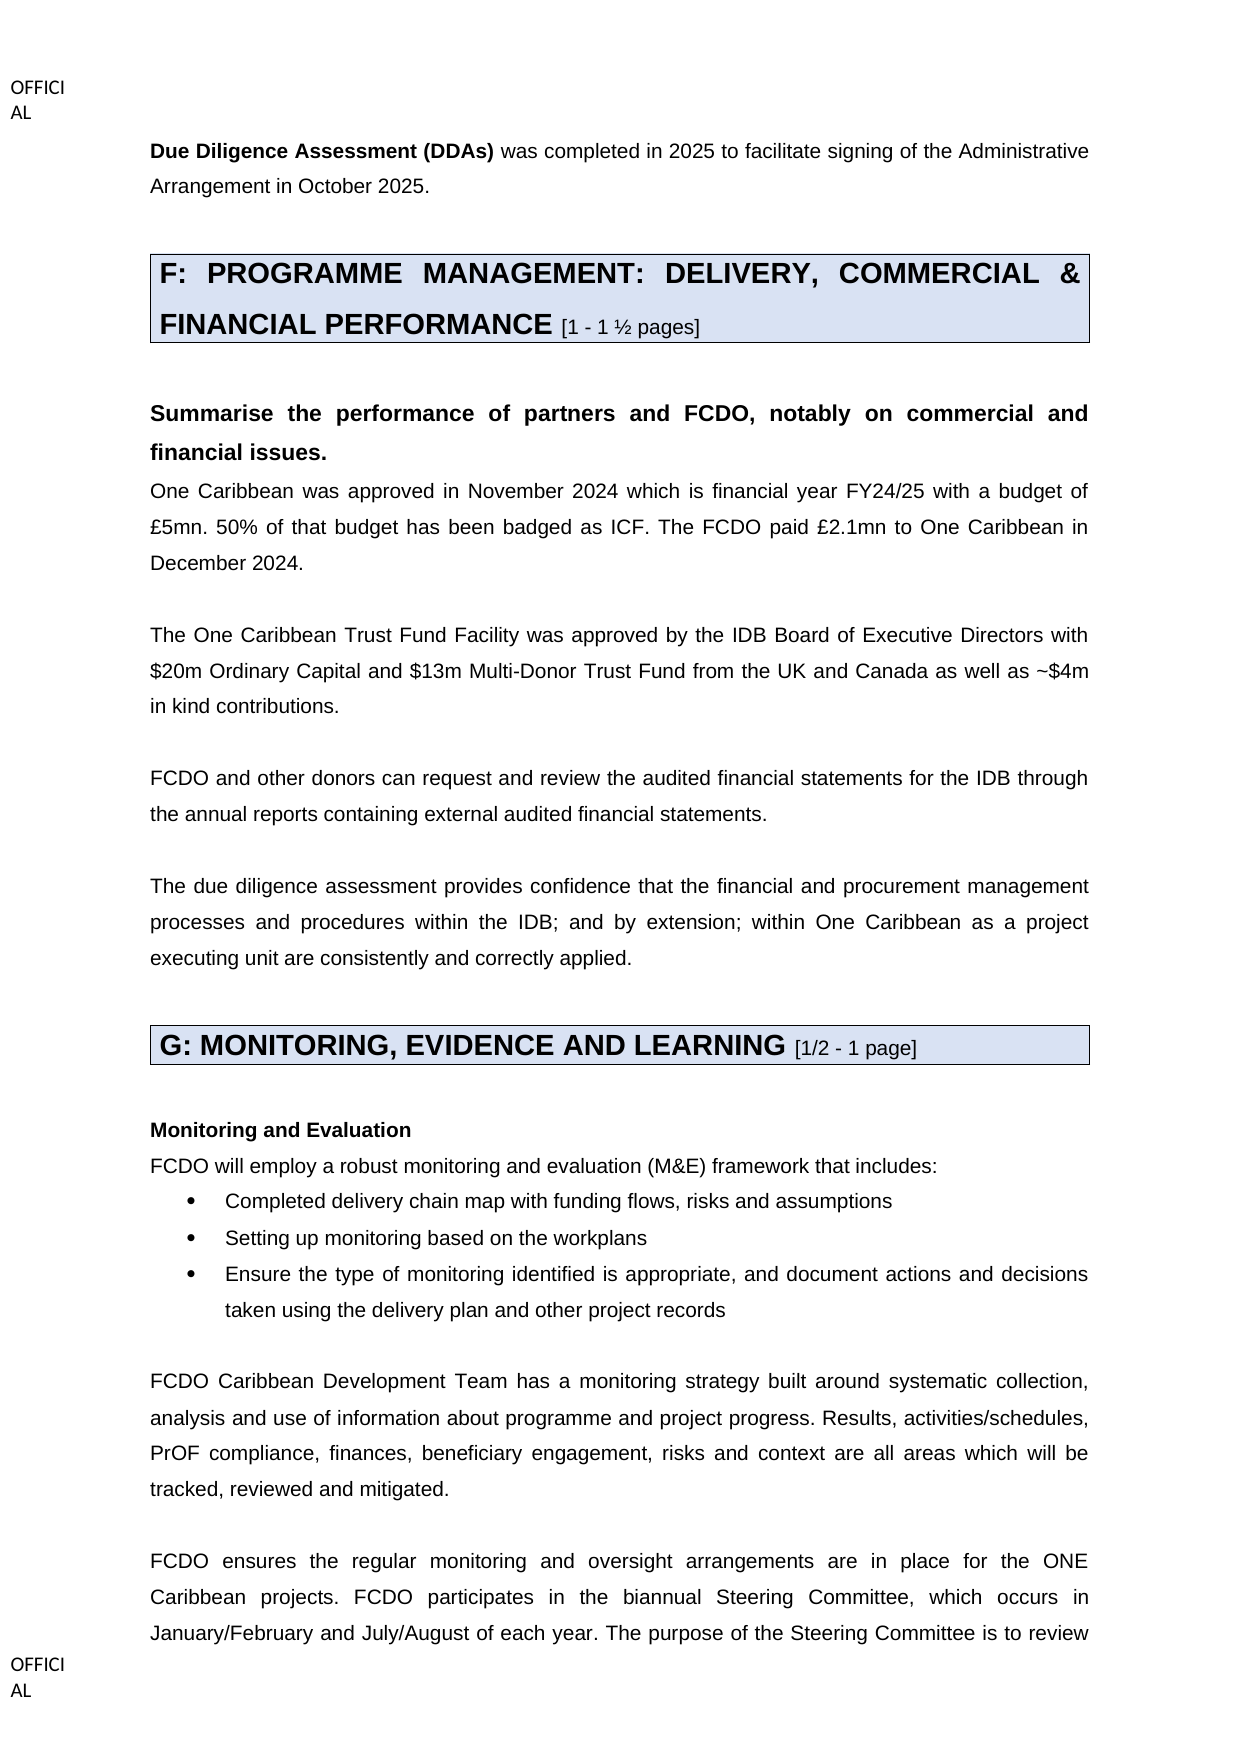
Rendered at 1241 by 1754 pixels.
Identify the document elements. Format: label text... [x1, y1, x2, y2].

text FCDO will employ a robust monitoring and evaluation (M&E) framework that includes: [150, 1153, 1090, 1177]
text F: PROGRAMME MANAGEMENT: DELIVERY, COMMERCIAL & FINANCIAL PERFORMANCE [1 - 1 ½ pages] [151, 255, 1089, 342]
text Due Diligence Assessment (DDAs) was completed in 2025 to facilitate signing of the Administrative Arrangement in October 2025. [150, 138, 1090, 198]
text FCDO Caribbean Development Team has a monitoring strategy built around systematic collection, analysis and use of information about programme and project progress. Results, activities/schedules, PrOF compliance, finances, beneficiary engagement, risks and context are all areas which will be tracked, reviewed and mitigated. [150, 1369, 1090, 1501]
text FCDO ensures the regular monitoring and oversight arrangements are in place for the ONE Caribbean projects. FCDO participates in the biannual Steering Committee, which occurs in January/February and July/August of each year. The purpose of the Steering Committee is to review [150, 1549, 1090, 1645]
text Summarise the performance of partners and FCDO, notably on commercial and financial issues. [150, 400, 1090, 466]
text The due diligence assessment provides confidence that the financial and procurement management processes and procedures within the IDB; and by extension; within One Caribbean as a project executing unit are consistently and correctly applied. [150, 874, 1090, 970]
list Setting up monitoring based on the workplans [187, 1225, 1090, 1249]
text Monitoring and Evaluation [150, 1117, 1090, 1141]
text G: MONITORING, EVIDENCE AND LEARNING [1/2 - 1 page] [151, 1026, 1089, 1064]
text The One Caribbean Trust Fund Facility was approved by the IDB Board of Executive Directors with $20m Ordinary Capital and $13m Multi-Donor Trust Fund from the UK and Canada as well as ~$4m in kind contributions. [150, 622, 1090, 718]
text FCDO and other donors can request and review the audited financial statements for the IDB through the annual reports containing external audited financial statements. [150, 766, 1090, 826]
list Ensure the type of monitoring identified is appropriate, and document actions and decisions taken using the delivery plan and other project records [187, 1261, 1090, 1321]
list Completed delivery chain map with funding flows, risks and assumptions [187, 1189, 1090, 1213]
text One Caribbean was approved in November 2024 which is financial year FY24/25 with a budget of £5mn. 50% of that budget has been badged as ICF. The FCDO paid £2.1mn to One Caribbean in December 2024. [150, 479, 1090, 574]
